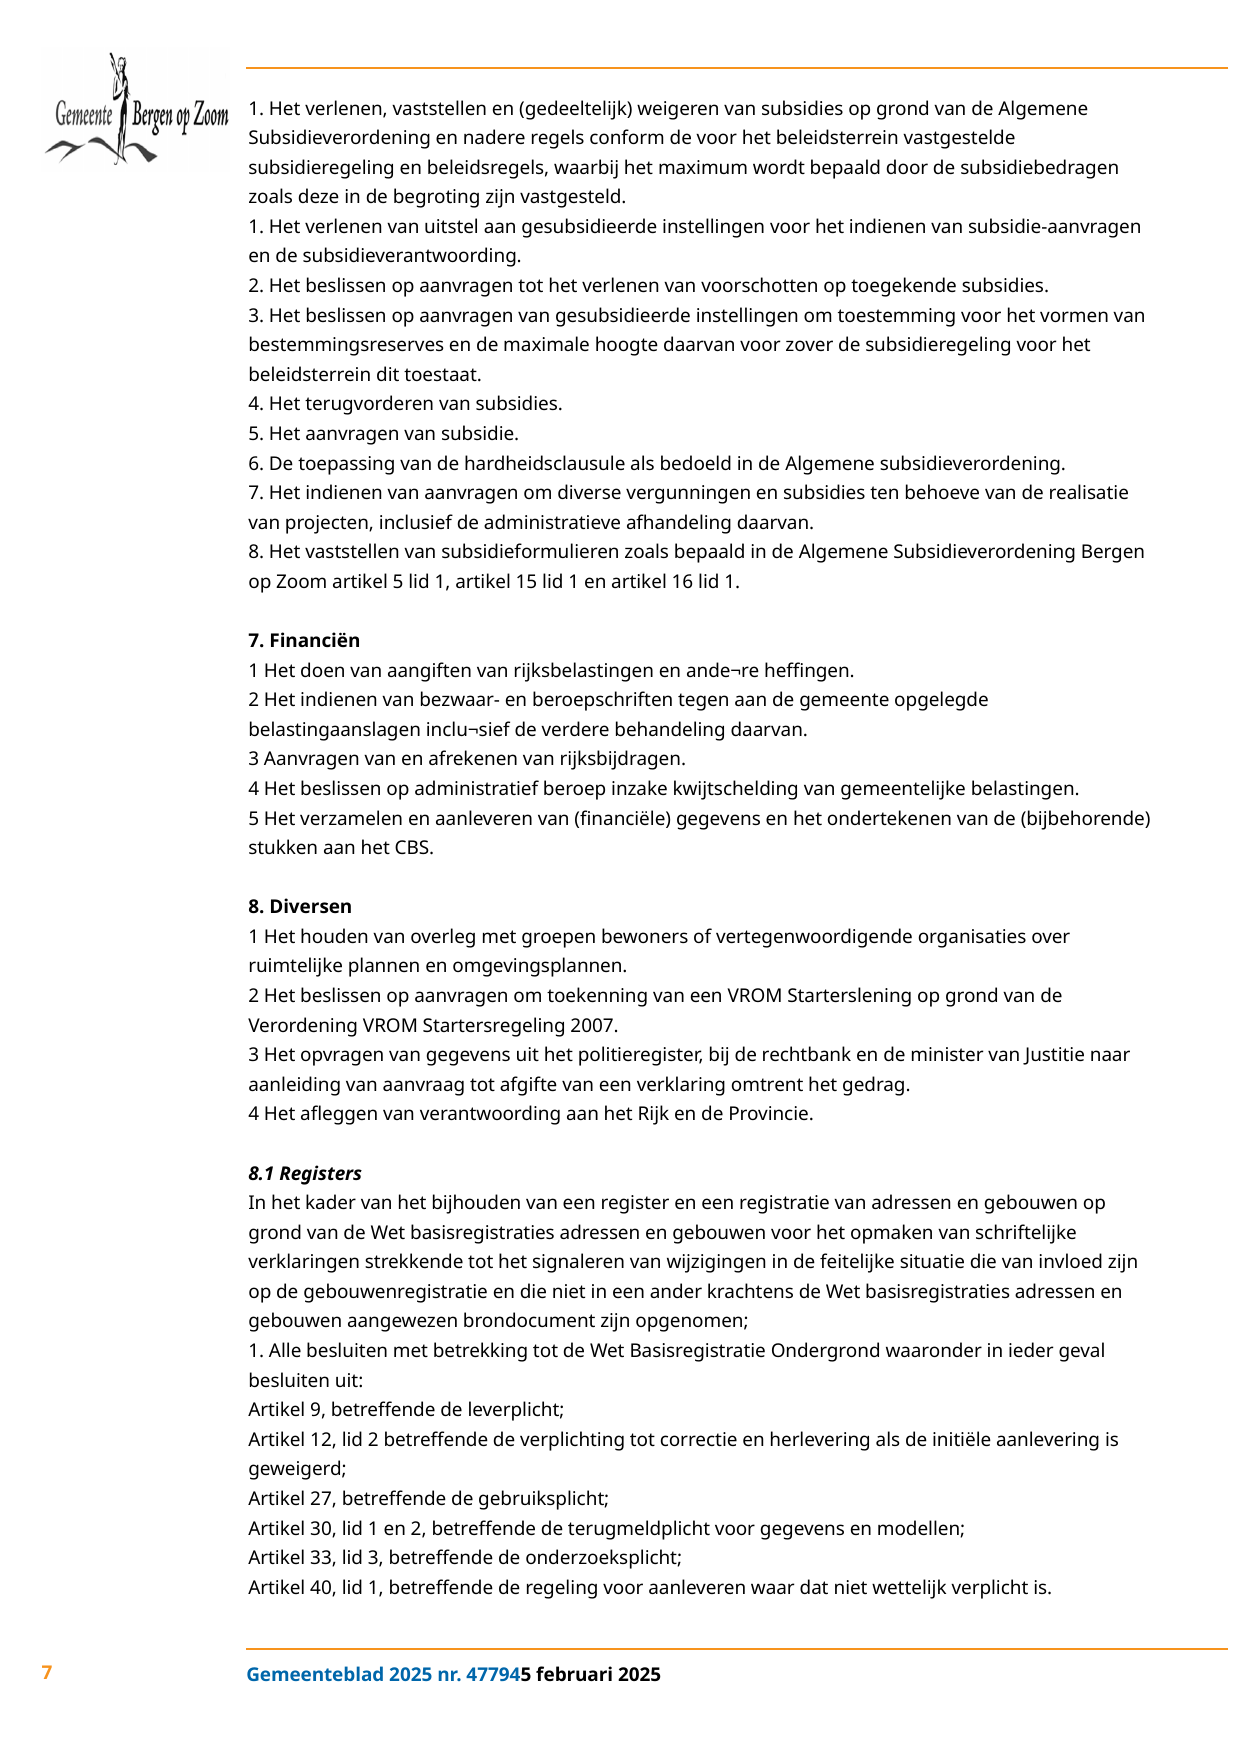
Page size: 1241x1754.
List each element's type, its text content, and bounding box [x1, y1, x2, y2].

text 3 Aanvragen van en afrekenen van rijksbijdragen. [248, 746, 1152, 771]
text 7. Financiën [248, 627, 1152, 653]
text 2 Het indienen van bezwaar- en beroepschriften tegen aan de gemeente opgelegde belastingaanslagen inclu¬sief de verdere behandeling daarvan. [248, 686, 1152, 742]
text In het kader van het bijhouden van een register en een registratie van adressen en gebouwen op grond van de Wet basisregistraties adressen en gebouwen voor het opmaken van schriftelijke verklaringen strekkende tot het signaleren van wijzigingen in de feitelijke situatie die van invloed zijn op de gebouwenregistratie en die niet in een ander krachtens de Wet basisregistraties adressen en gebouwen aangewezen brondocument zijn opgenomen; [248, 1189, 1152, 1333]
text Artikel 12, lid 2 betreffende de verplichting tot correctie en herlevering als de initiële aanlevering is geweigerd; [248, 1426, 1152, 1481]
text 1. Het verlenen van uitstel aan gesubsidieerde instellingen voor het indienen van subsidie-aanvragen en de subsidieverantwoording. [248, 213, 1152, 268]
text Artikel 27, betreffende de gebruiksplicht; [248, 1485, 1152, 1511]
text 8. Diversen [248, 893, 1152, 919]
text 2 Het beslissen op aanvragen om toekenning van een VROM Starterslening op grond van de Verordening VROM Startersregeling 2007. [248, 982, 1152, 1038]
text 3. Het beslissen op aanvragen van gesubsidieerde instellingen om toestemming voor het vormen van bestemmingsreserves en de maximale hoogte daarvan voor zover de subsidieregeling voor het beleidsterrein dit toestaat. [248, 302, 1152, 387]
text 3 Het opvragen van gegevens uit het politieregister, bij de rechtbank en de minister van Justitie naar aanleiding van aanvraag tot afgifte van een verklaring omtrent het gedrag. [248, 1041, 1152, 1097]
text 1. Alle besluiten met betrekking tot de Wet Basisregistratie Ondergrond waaronder in ieder geval besluiten uit: [248, 1337, 1152, 1393]
text Artikel 40, lid 1, betreffende de regeling voor aanleveren waar dat niet wettelijk verplicht is. [248, 1574, 1152, 1600]
text 7. Het indienen van aanvragen om diverse vergunningen en subsidies ten behoeve van de realisatie van projecten, inclusief de administratieve afhandeling daarvan. [248, 479, 1152, 535]
text 1 Het houden van overleg met groepen bewoners of vertegenwoordigende organisaties over ruimtelijke plannen en omgevingsplannen. [248, 923, 1152, 978]
text Artikel 30, lid 1 en 2, betreffende de terugmeldplicht voor gegevens en modellen; [248, 1515, 1152, 1541]
text 8. Het vaststellen van subsidieformulieren zoals bepaald in de Algemene Subsidieverordening Bergen op Zoom artikel 5 lid 1, artikel 15 lid 1 en artikel 16 lid 1. [248, 538, 1152, 594]
text 1. Het verlenen, vaststellen en (gedeeltelijk) weigeren van subsidies op grond van de Algemene Subsidieverordening en nadere regels conform de voor het beleidsterrein vastgestelde subsidieregeling en beleidsregels, waarbij het maximum wordt bepaald door de subsidiebedragen zoals deze in de begroting zijn vastgesteld. [248, 95, 1152, 209]
text Artikel 9, betreffende de leverplicht; [248, 1396, 1152, 1422]
text 8.1 Registers [248, 1160, 1152, 1186]
text 1 Het doen van aangiften van rijksbelastingen en ande¬re heffingen. [248, 657, 1152, 683]
text 5. Het aanvragen van subsidie. [248, 420, 1152, 446]
text 4 Het beslissen op administratief beroep inzake kwijtschelding van gemeentelijke belastingen. [248, 775, 1152, 801]
text 4. Het terugvorderen van subsidies. [248, 391, 1152, 416]
text 5 Het verzamelen en aanleveren van (financiële) gegevens en het ondertekenen van de (bijbehorende) stukken aan het CBS. [248, 805, 1152, 860]
text 4 Het afleggen van verantwoording aan het Rijk en de Provincie. [248, 1101, 1152, 1126]
picture [41, 47, 231, 172]
text Artikel 33, lid 3, betreffende de onderzoeksplicht; [248, 1544, 1152, 1570]
text 6. De toepassing van de hardheidsclausule als bedoeld in de Algemene subsidieverordening. [248, 450, 1152, 476]
text 2. Het beslissen op aanvragen tot het verlenen van voorschotten op toegekende subsidies. [248, 272, 1152, 298]
